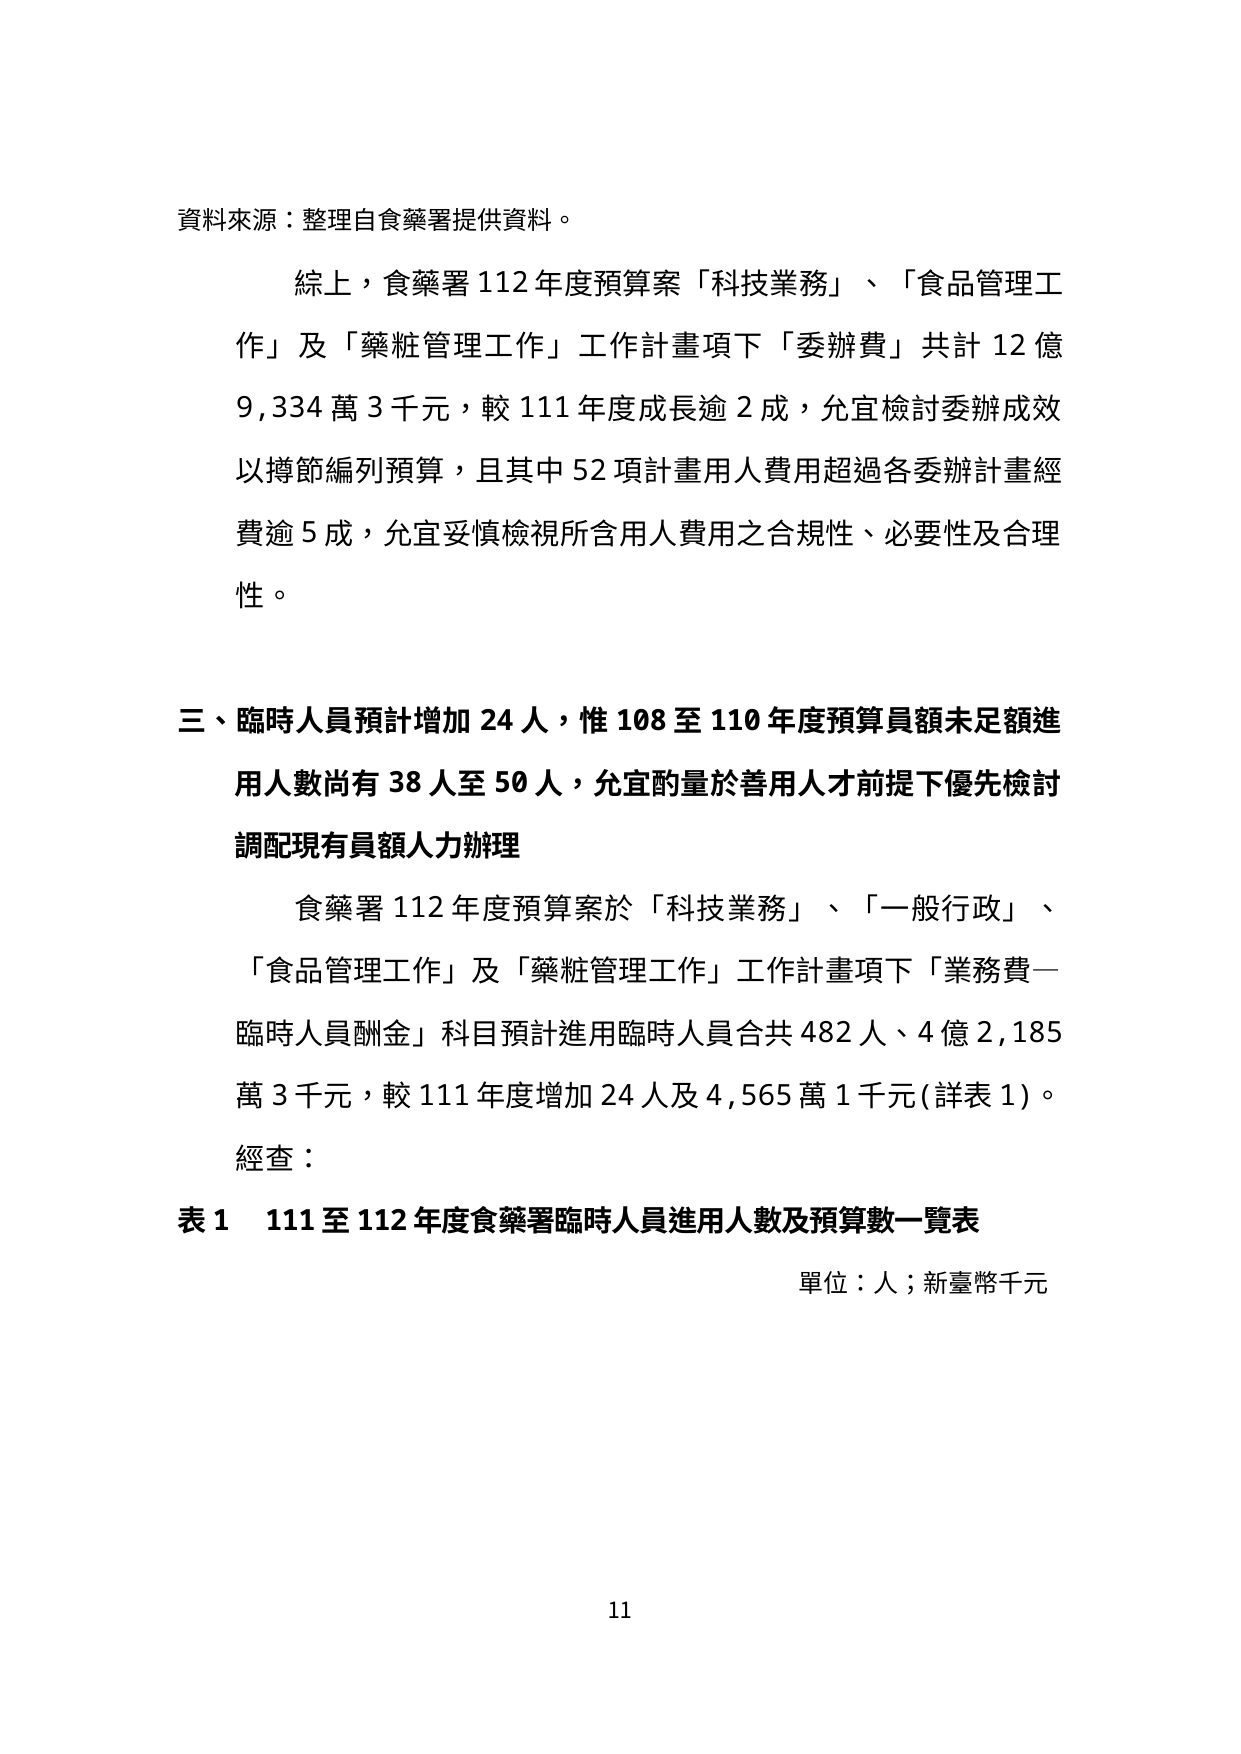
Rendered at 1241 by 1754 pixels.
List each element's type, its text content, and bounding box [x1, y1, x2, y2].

text 表1 111至112年度食藥署臨時人員進用人數及預算數一覽表 [177, 1177, 1063, 1240]
text 資料來源：整理自食藥署提供資料。 [177, 177, 1063, 240]
text 綜上，食藥署112年度預算案「科技業務」、「食品管理工作」及「藥粧管理工作」工作計畫項下「委辦費」共計12億9,334萬3千元，較111年度成長逾2成，允宜檢討委辦成效以撙節編列預算，且其中52項計畫用人費用超過各委辦計畫經費逾5成，允宜妥慎檢視所含用人費用之合規性、必要性及合理性。 [236, 240, 1063, 615]
text 單位：人；新臺幣千元 [177, 1240, 1063, 1302]
text 食藥署112年度預算案於「科技業務」、「一般行政」、「食品管理工作」及「藥粧管理工作」工作計畫項下「業務費—臨時人員酬金」科目預計進用臨時人員合共482人、4億2,185萬3千元，較111年度增加24人及4,565萬1千元(詳表1)。經查： [236, 865, 1063, 1177]
text 三、臨時人員預計增加24人，惟108至110年度預算員額未足額進用人數尚有38人至50人，允宜酌量於善用人才前提下優先檢討調配現有員額人力辦理 [177, 677, 1063, 865]
